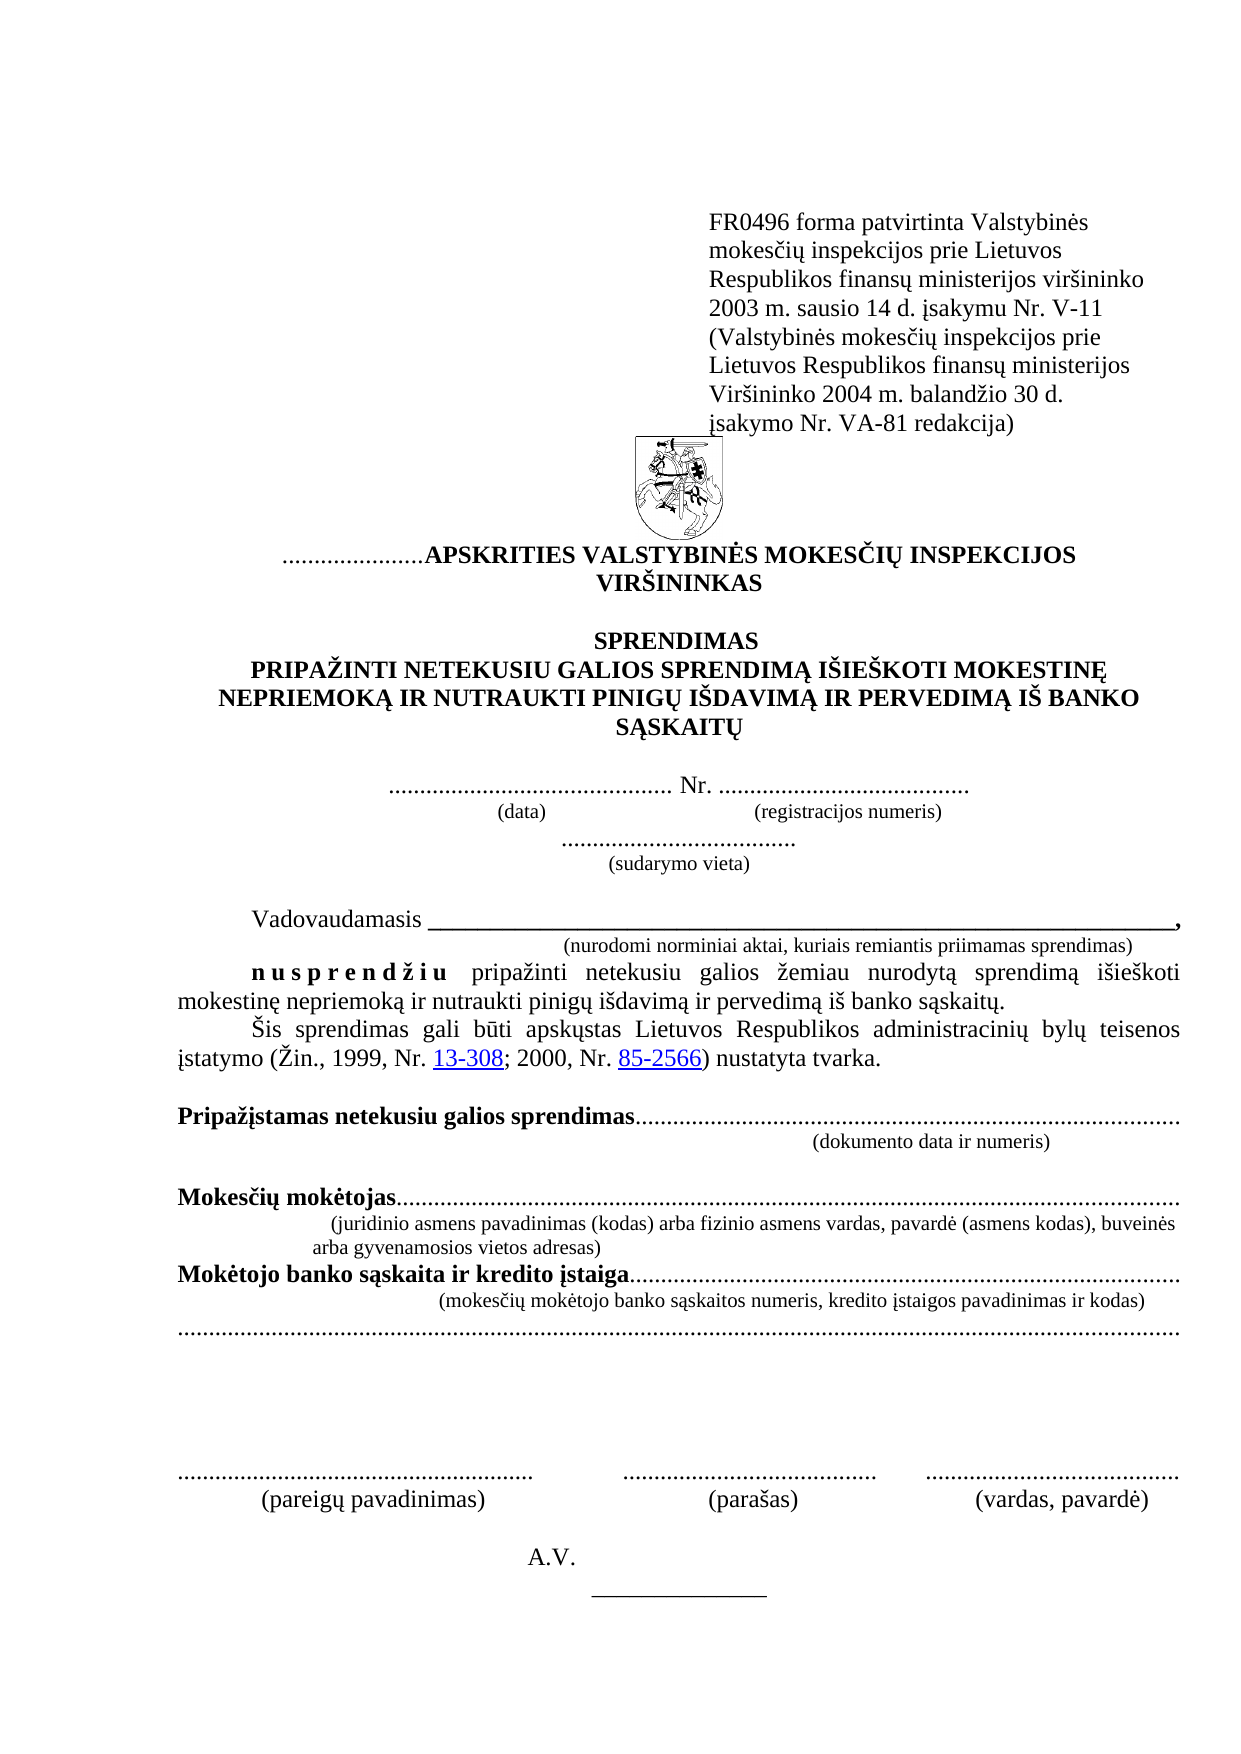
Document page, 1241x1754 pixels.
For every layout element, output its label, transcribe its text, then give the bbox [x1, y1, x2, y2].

text (nurodomi norminiai aktai, kuriais remiantis priimamas sprendimas) [177, 933, 1181, 957]
text įsakymo Nr. VA-81 redakcija) [177, 408, 1181, 437]
text Šis sprendimas gali būti apskųstas Lietuvos Respublikos administracinių bylų teisenos įstatymo (Žin., 1999, Nr. 13-308; 2000, Nr. 85-2566) nustatyta tvarka. [177, 1014, 1181, 1072]
text Vadovaudamasis , [177, 904, 1181, 933]
text SPRENDIMAS [177, 626, 1181, 655]
text Pripažįstamas netekusiu galios sprendimas [177, 1101, 1181, 1129]
text Viršininko 2004 m. balandžio 30 d. [177, 379, 1181, 408]
text Respublikos finansų ministerijos viršininko [177, 264, 1181, 293]
text VIRŠININKAS [177, 568, 1181, 597]
text (dokumento data ir numeris) [177, 1129, 1181, 1153]
text Mokesčių mokėtojas [177, 1182, 1181, 1211]
text 2003 m. sausio 14 d. įsakymu Nr. V-11 [177, 293, 1181, 322]
text (data) (registracijos numeris) [177, 798, 1181, 823]
text nusprendžiu pripažinti netekusiu galios žemiau nurodytą sprendimą išieškoti mokestinę nepriemoką ir nutraukti pinigų išdavimą ir pervedimą iš banko sąskaitų. [177, 957, 1181, 1014]
text (Valstybinės mokesčių inspekcijos prie [177, 322, 1181, 350]
text ______________ [177, 1571, 1181, 1599]
text FR0496 forma patvirtinta Valstybinės [177, 207, 1181, 235]
text Mokėtojo banko sąskaita ir kredito įstaiga [177, 1259, 1181, 1288]
text (juridinio asmens pavadinimas (kodas) arba fizinio asmens vardas, pavardė (asmens kodas), buveinės arba gyvenamosios vietos adresas) [312, 1211, 1181, 1259]
text (pareigų pavadinimas) (parašas) (vardas, pavardė) [177, 1484, 1181, 1513]
text (sudarymo vieta) [177, 851, 1181, 875]
text A.V. [527, 1542, 1181, 1571]
text PRIPAŽINTI NETEKUSIU GALIOS SPRENDIMĄ IŠIEŠKOTI MOKESTINĘ NEPRIEMOKĄ IR NUTRAUKTI PINIGŲ IŠDAVIMĄ IR PERVEDIMĄ IŠ BANKO SĄSKAITŲ [177, 655, 1181, 741]
text Lietuvos Respublikos finansų ministerijos [177, 350, 1181, 379]
text APSKRITIES VALSTYBINĖS MOKESČIŲ INSPEKCIJOS [177, 540, 1181, 568]
text (mokesčių mokėtojo banko sąskaitos numeris, kredito įstaigos pavadinimas ir kodas) [177, 1288, 1181, 1312]
text mokesčių inspekcijos prie Lietuvos [177, 235, 1181, 264]
text Nr. [177, 770, 1181, 798]
